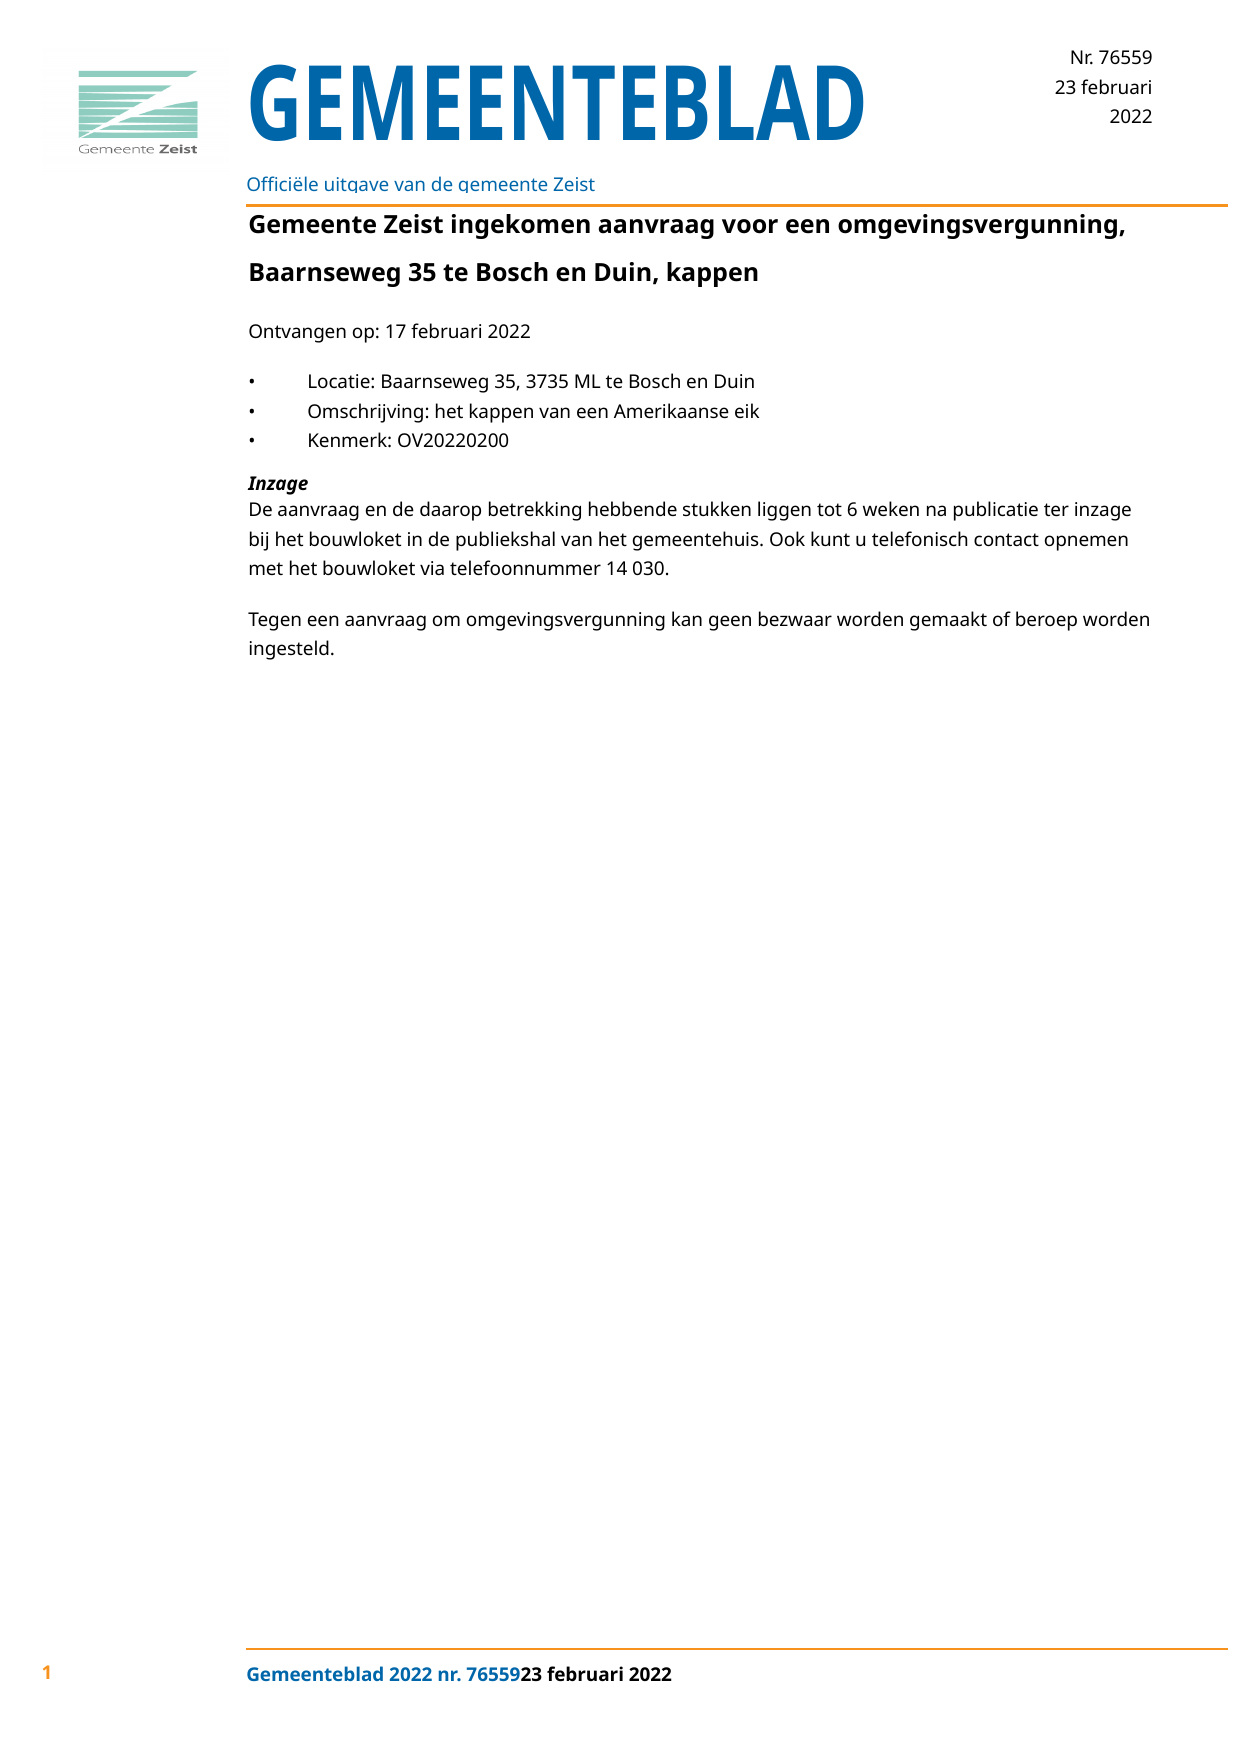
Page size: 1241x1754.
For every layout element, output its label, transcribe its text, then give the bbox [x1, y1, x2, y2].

text Inzage [248, 471, 1152, 496]
text De aanvraag en de daarop betrekking hebbende stukken liggen tot 6 weken na publicatie ter inzage bij het bouwloket in de publiekshal van het gemeentehuis. Ook kunt u telefonisch contact opnemen met het bouwloket via telefoonnummer 14 030. [248, 496, 1152, 581]
text Tegen een aanvraag om omgevingsvergunning kan geen bezwaar worden gemaakt of beroep worden ingesteld. [248, 606, 1152, 661]
text Ontvangen op: 17 februari 2022 [248, 318, 1152, 344]
list Locatie: Baarnseweg 35, 3735 ML te Bosch en Duin [248, 368, 1152, 394]
list Kenmerk: OV20220200 [248, 427, 1152, 453]
text Gemeente Zeist ingekomen aanvraag voor een omgevingsvergunning, Baarnseweg 35 te Bosch en Duin, kappen [248, 207, 1152, 288]
list Omschrijving: het kappen van een Amerikaanse eik [248, 398, 1152, 424]
picture [41, 47, 231, 172]
